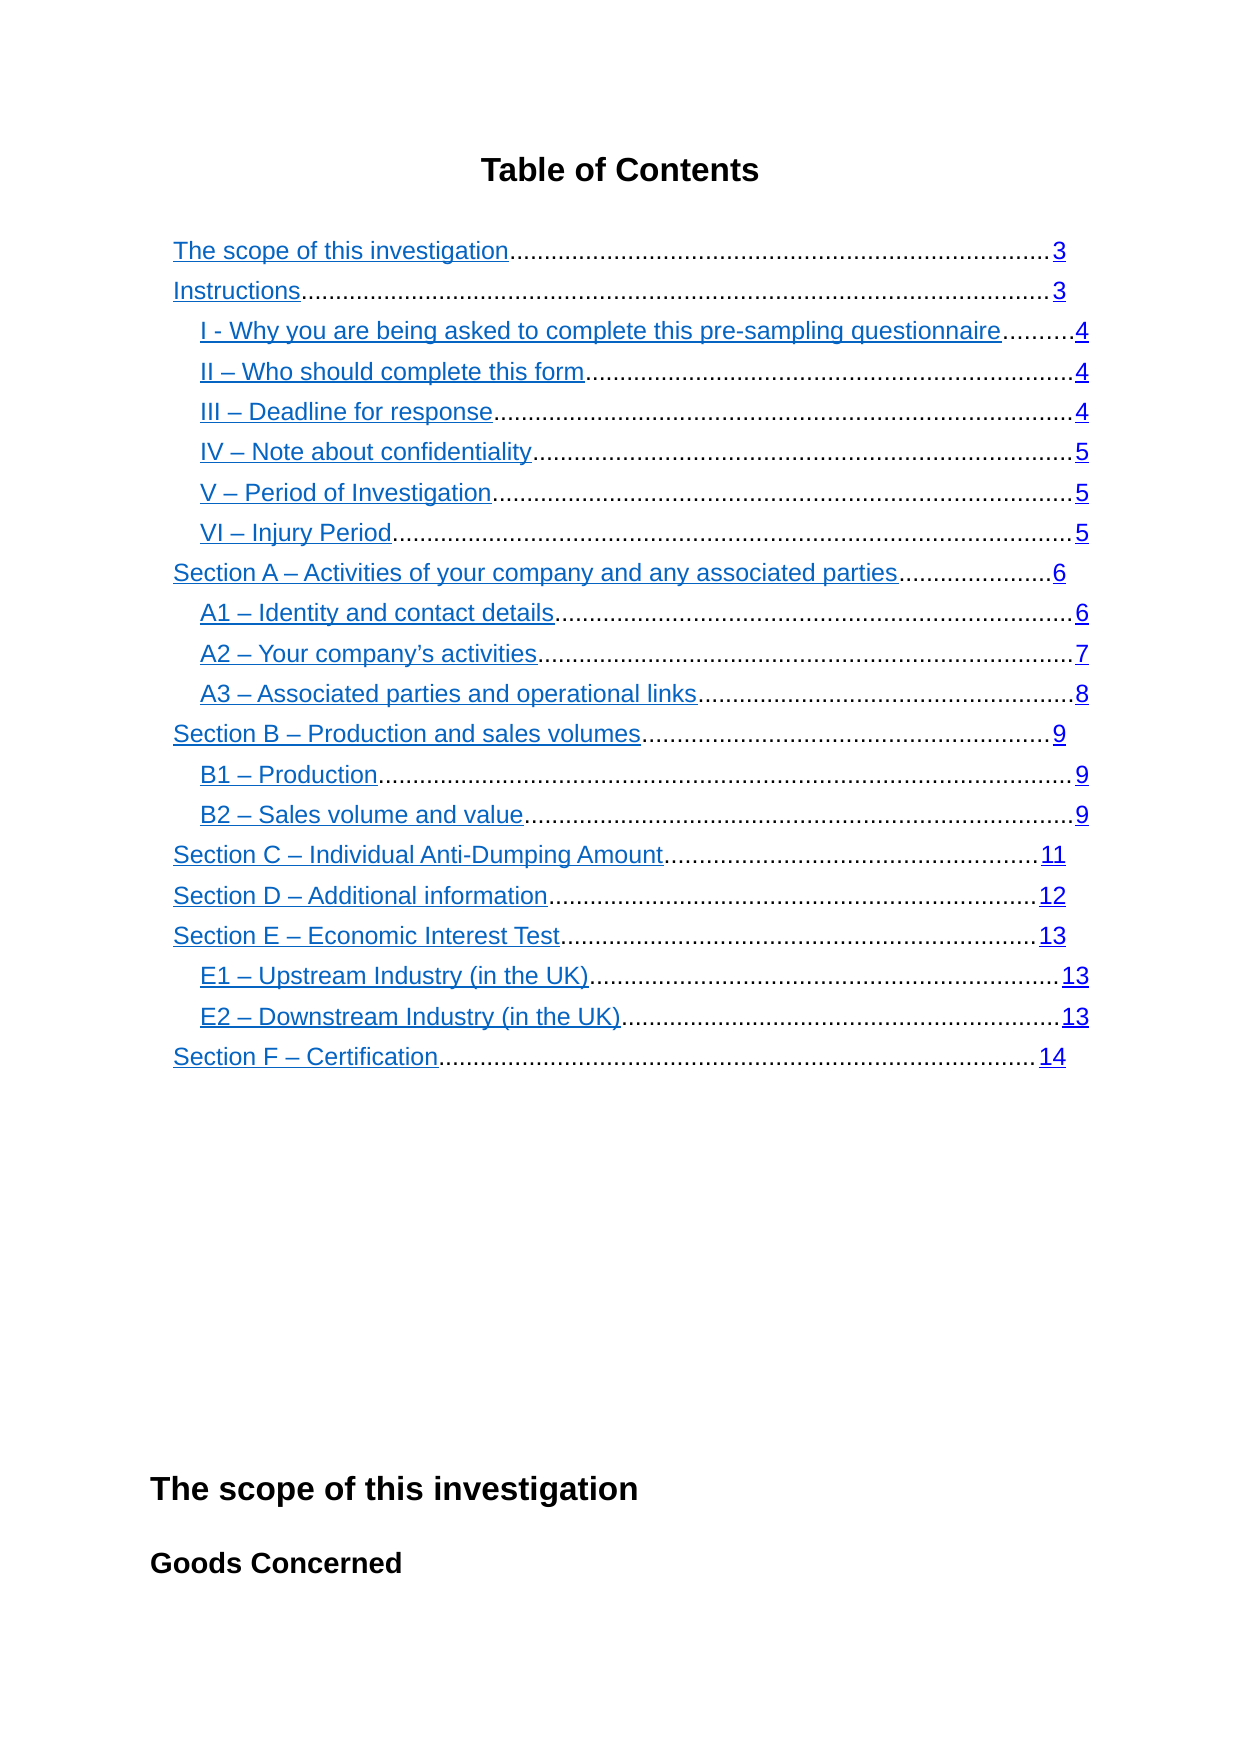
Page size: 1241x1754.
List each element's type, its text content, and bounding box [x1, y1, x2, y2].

text B2 – Sales volume and value 9 [200, 800, 1090, 829]
text Instructions 3 [173, 276, 1090, 305]
text Section D – Additional information 12 [173, 881, 1090, 909]
text IV – Note about confidentiality 5 [200, 437, 1090, 466]
text III – Deadline for response 4 [200, 397, 1090, 426]
text Table of Contents [150, 150, 1090, 188]
text VI – Injury Period 5 [200, 518, 1090, 547]
text I - Why you are being asked to complete this pre-sampling questionnaire 4 [200, 316, 1090, 345]
text Section A – Activities of your company and any associated parties 6 [173, 558, 1090, 587]
text Goods Concerned [150, 1546, 1090, 1579]
text A2 – Your company’s activities 7 [200, 639, 1090, 667]
text Section F – Certification 14 [173, 1042, 1090, 1071]
text E1 – Upstream Industry (in the UK) 13 [200, 961, 1090, 990]
text Section B – Production and sales volumes 9 [173, 719, 1090, 748]
text A3 – Associated parties and operational links 8 [200, 679, 1090, 708]
text E2 – Downstream Industry (in the UK) 13 [200, 1002, 1090, 1030]
text Section E – Economic Interest Test 13 [173, 921, 1090, 950]
text Section C – Individual Anti-Dumping Amount 11 [173, 840, 1090, 869]
text A1 – Identity and contact details 6 [200, 598, 1090, 627]
text II – Who should complete this form 4 [200, 357, 1090, 385]
text The scope of this investigation 3 [173, 236, 1090, 264]
text B1 – Production 9 [200, 760, 1090, 788]
text V – Period of Investigation 5 [200, 477, 1090, 506]
text The scope of this investigation [150, 1469, 1090, 1507]
